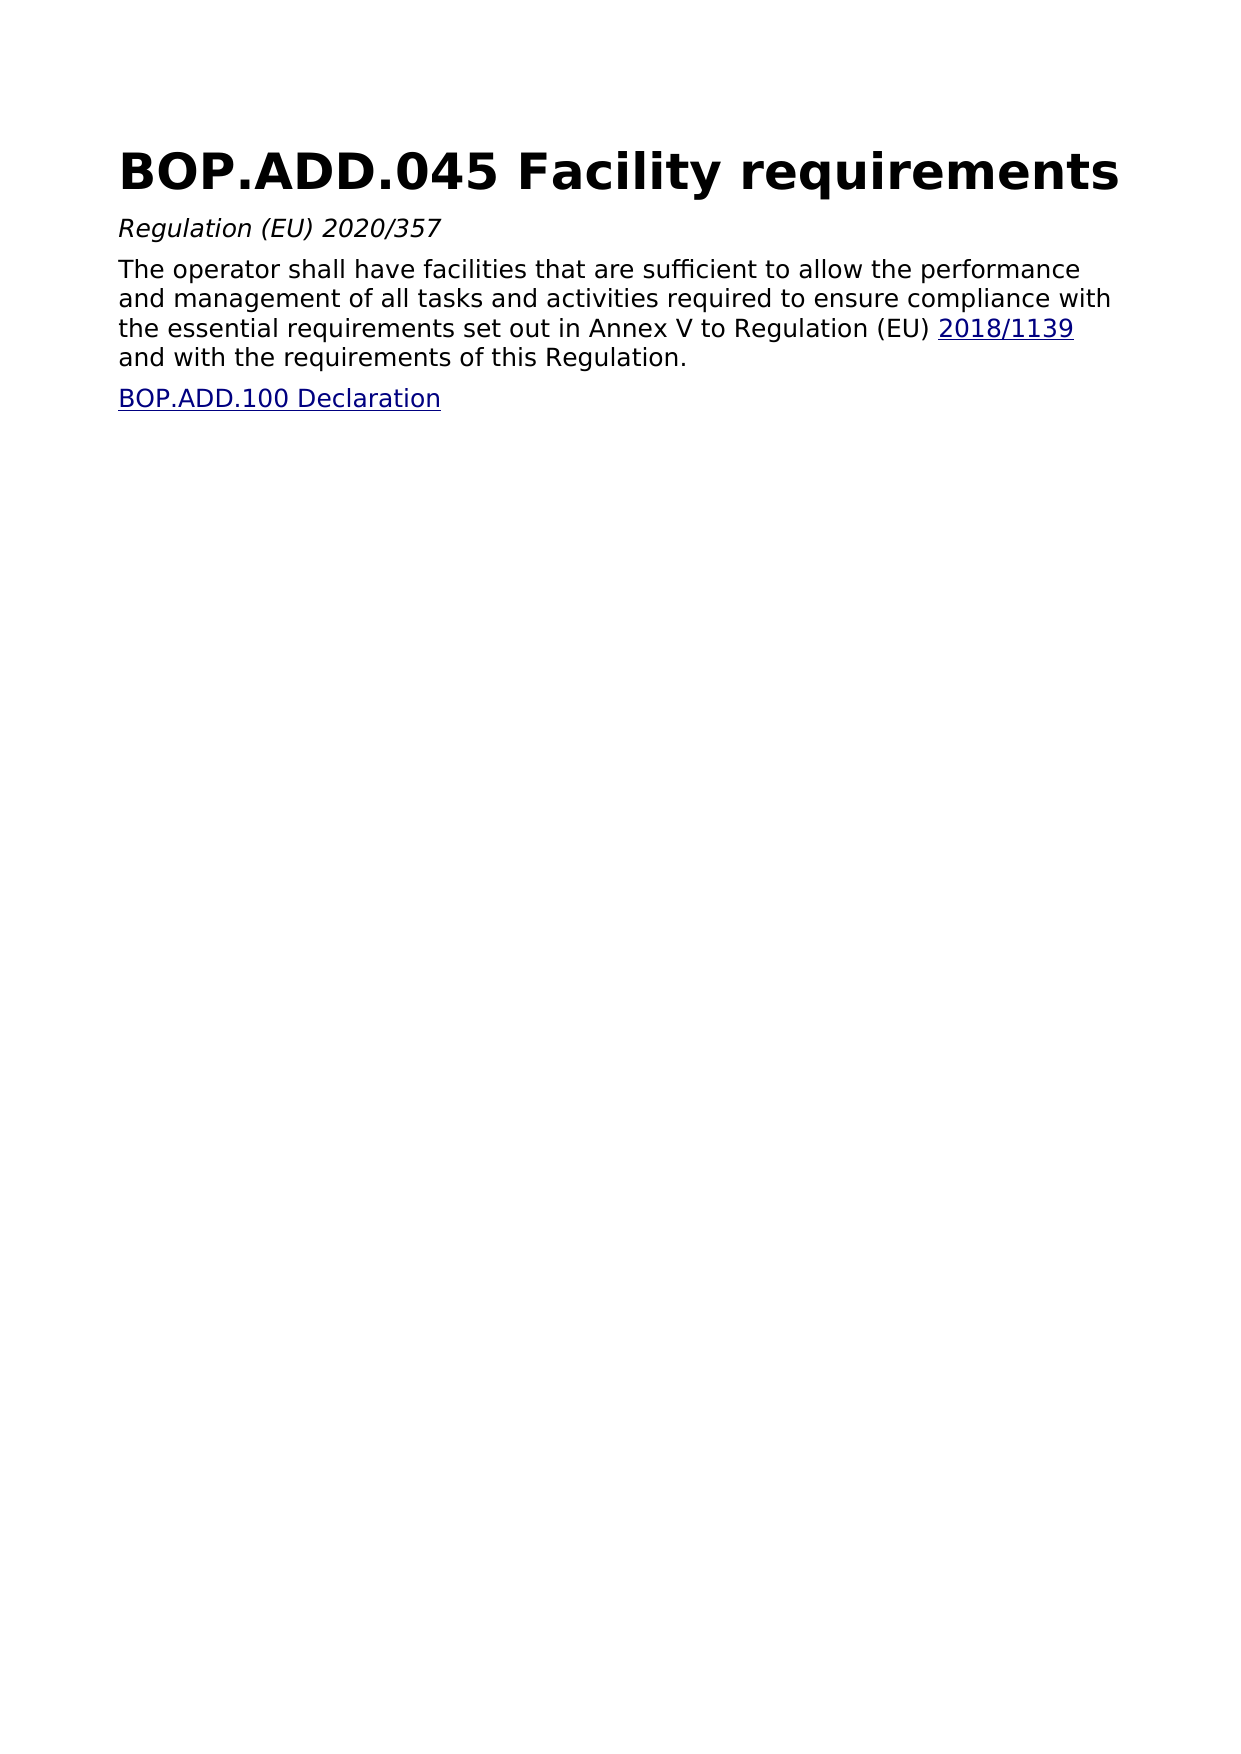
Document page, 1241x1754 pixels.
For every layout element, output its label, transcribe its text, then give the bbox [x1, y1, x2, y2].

text The operator shall have facilities that are sufficient to allow the performance and management of all tasks and activities required to ensure compliance with the essential requirements set out in Annex V to Regulation (EU) 2018/1139 and with the requirements of this Regulation. [118, 256, 1122, 372]
text Regulation (EU) 2020/357 [118, 214, 1122, 243]
text BOP.ADD.100 Declaration [118, 385, 1122, 414]
subtitle BOP.ADD.045 Facility requirements [118, 143, 1122, 201]
